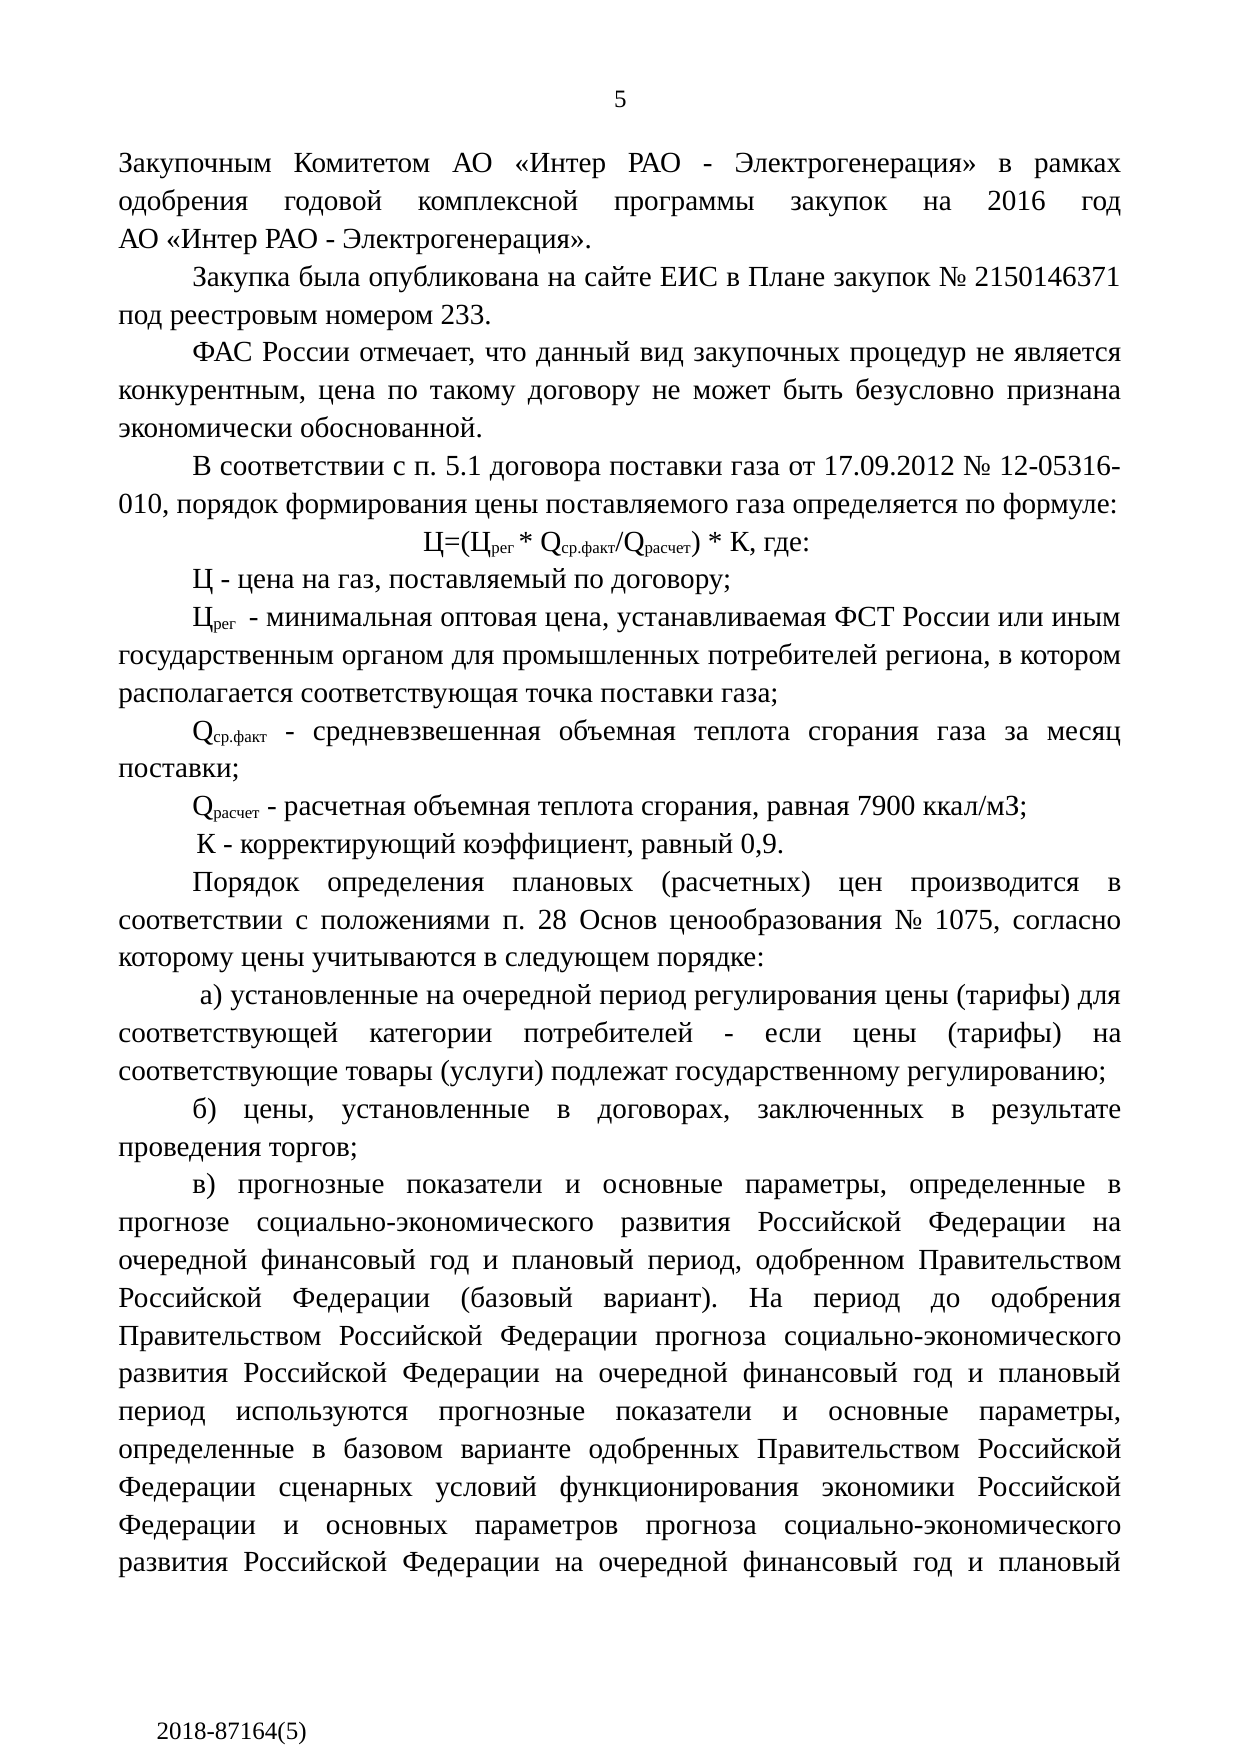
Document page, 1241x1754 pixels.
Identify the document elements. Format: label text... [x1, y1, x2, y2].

text Qрасчет - расчетная объемная теплота сгорания, равная 7900 ккал/мЗ; [118, 785, 1122, 823]
text в) прогнозные показатели и основные параметры, определенные в прогнозе социально-экономического развития Российской Федерации на очередной финансовый год и плановый период, одобренном Правительством Российской Федерации (базовый вариант). На период до одобрения Правительством Российской Федерации прогноза социально-экономического развития Российской Федерации на очередной финансовый год и плановый период используются прогнозные показатели и основные параметры, определенные в базовом варианте одобренных Правительством Российской Федерации сценарных условий функционирования экономики Российской Федерации и основных параметров прогноза социально-экономического развития Российской Федерации на очередной финансовый год и плановый [118, 1163, 1122, 1579]
text б) цены, установленные в договорах, заключенных в результате проведения торгов; [118, 1088, 1122, 1163]
text Порядок определения плановых (расчетных) цен производится в соответствии с положениями п. 28 Основ ценообразования № 1075, согласно которому цены учитываются в следующем порядке: [118, 861, 1122, 974]
text а) установленные на очередной период регулирования цены (тарифы) для соответствующей категории потребителей - если цены (тарифы) на соответствующие товары (услуги) подлежат государственному регулированию; [118, 974, 1122, 1088]
text Закупка была опубликована на сайте ЕИС в Плане закупок № 2150146371 под реестровым номером 233. [118, 256, 1122, 332]
text В соответствии с п. 5.1 договора поставки газа от 17.09.2012 № 12-05316- 010, порядок формирования цены поставляемого газа определяется по формуле: [118, 445, 1122, 521]
text Ц=(Црег * Qср.факт/Qрасчет) * К, где: [118, 521, 1122, 558]
text Qср.факт - средневзвешенная объемная теплота сгорания газа за месяц поставки; [118, 710, 1122, 785]
text ФАС России отмечает, что данный вид закупочных процедур не является конкурентным, цена по такому договору не может быть безусловно признана экономически обоснованной. [118, 332, 1122, 445]
text Закупочным Комитетом АО «Интер РАО - Электрогенерация» в рамках одобрения годовой комплексной программы закупок на 2016 год АО «Интер РАО - Электрогенерация». [118, 143, 1122, 256]
text Црег - минимальная оптовая цена, устанавливаемая ФСТ России или иным государственным органом для промышленных потребителей региона, в котором располагается соответствующая точка поставки газа; [118, 596, 1122, 710]
text Ц - цена на газ, поставляемый по договору; [118, 558, 1122, 596]
text К - корректирующий коэффициент, равный 0,9. [118, 823, 1122, 861]
